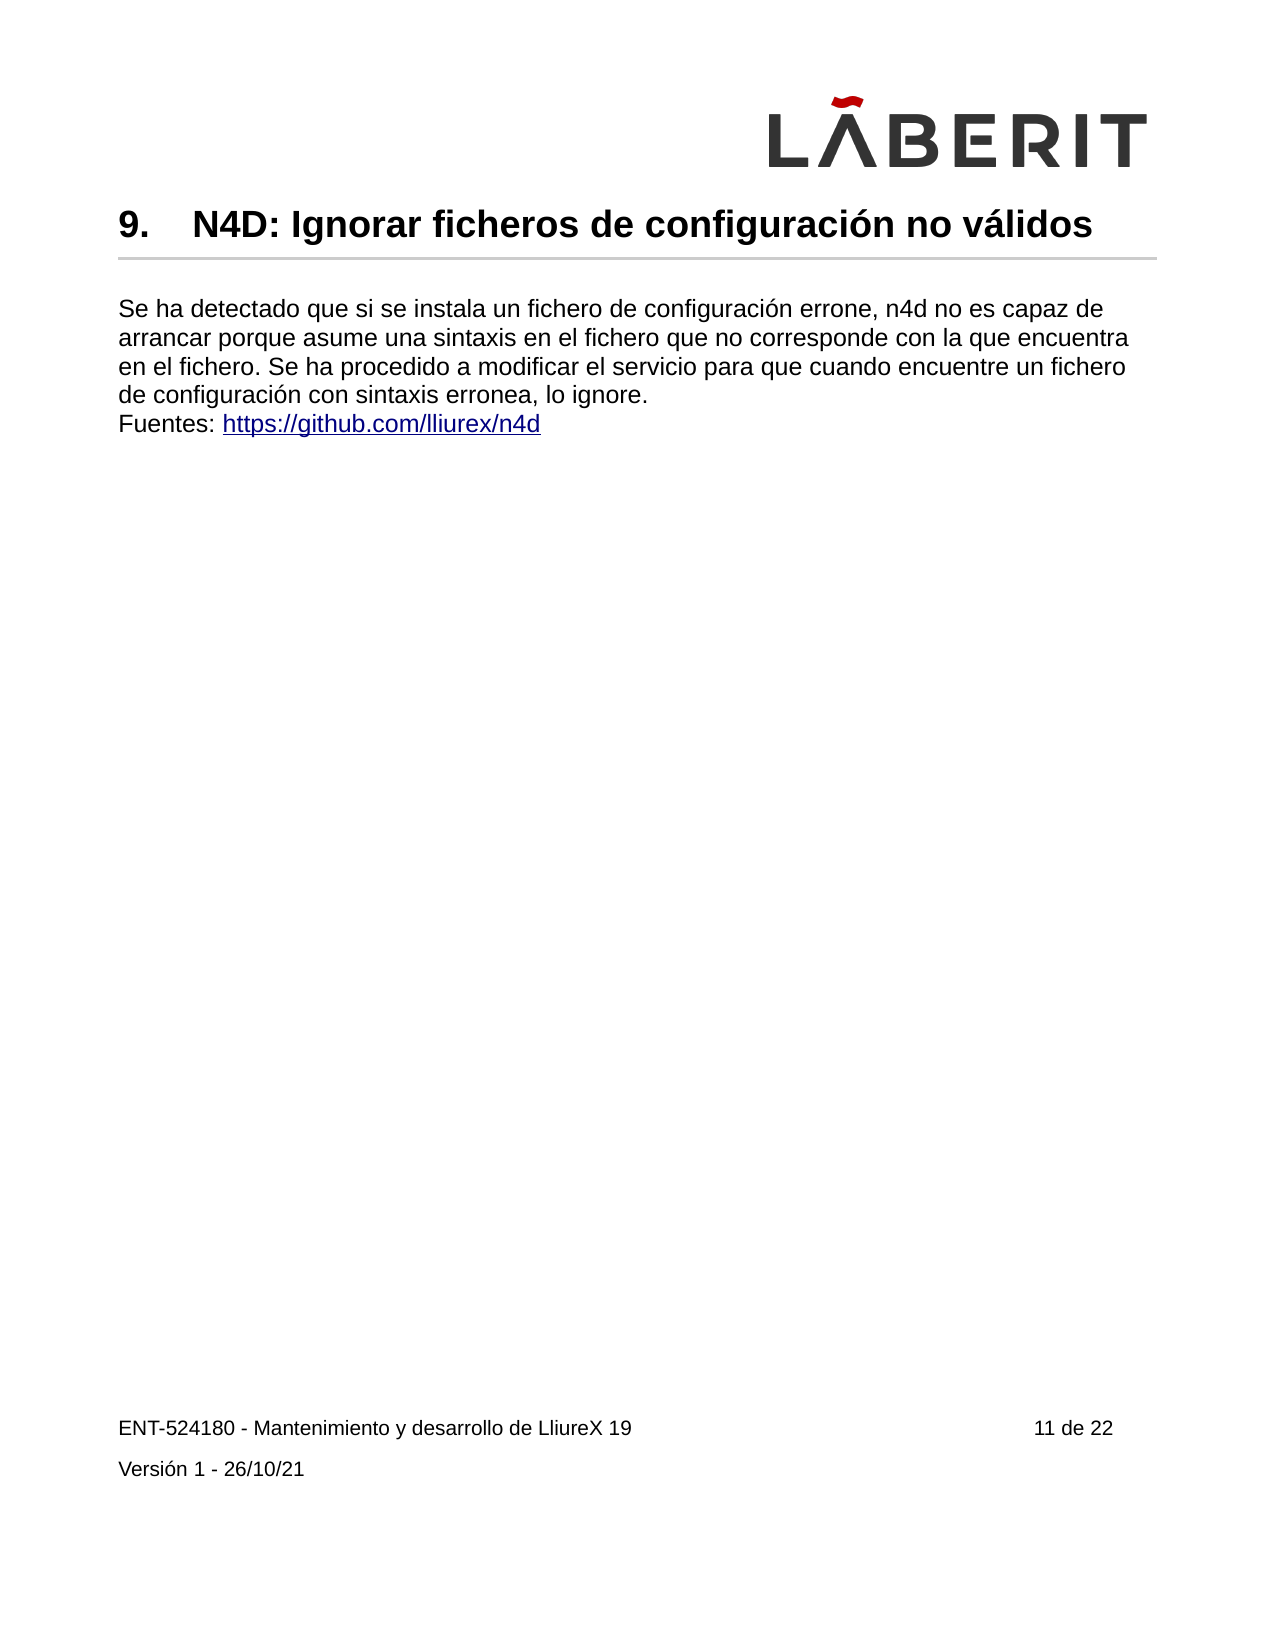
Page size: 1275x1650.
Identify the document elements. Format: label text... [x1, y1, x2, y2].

text Fuentes: https://github.com/lliurex/n4d [118, 409, 1157, 438]
picture [769, 96, 1147, 167]
text Se ha detectado que si se instala un fichero de configuración errone, n4d no es capaz de arrancar porque asume una sintaxis en el fichero que no corresponde con la que encuentra en el fichero. Se ha procedido a modificar el servicio para que cuando encuentre un fichero de configuración con sintaxis erronea, lo ignore. [118, 294, 1157, 409]
subtitle N4D: Ignorar ficheros de configuración no válidos [118, 202, 1157, 257]
